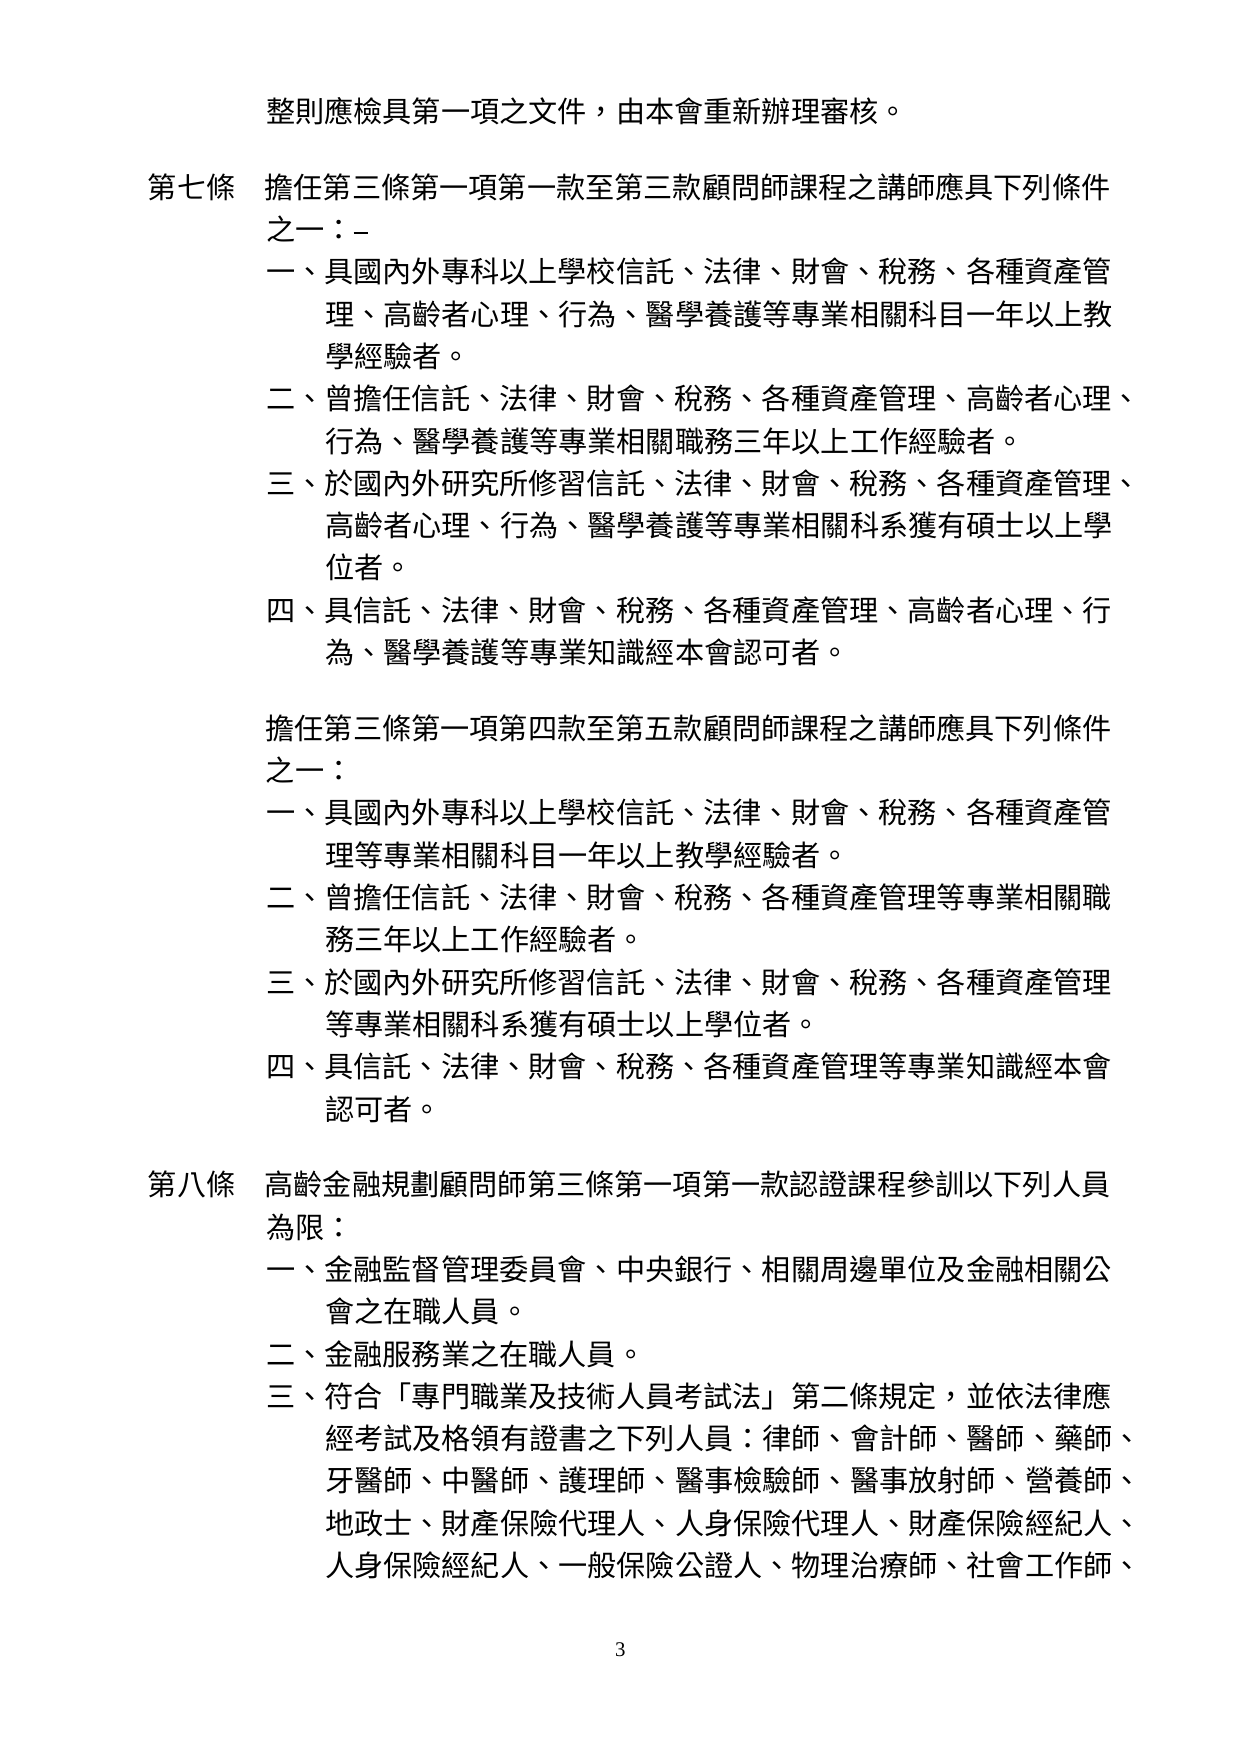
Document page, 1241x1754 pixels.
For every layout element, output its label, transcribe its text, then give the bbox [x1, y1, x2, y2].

text 四、具信託、法律、財會、稅務、各種資產管理等專業知識經本會認可者。 [266, 1044, 1137, 1128]
text 第八條 高齡金融規劃顧問師第三條第一項第一款認證課程參訓以下列人員為限： [148, 1162, 1137, 1247]
text 三、符合「專門職業及技術人員考試法」第二條規定，並依法律應經考試及格領有證書之下列人員：律師、會計師、醫師、藥師、牙醫師、中醫師、護理師、醫事檢驗師、醫事放射師、營養師、地政士、財產保險代理人、人身保險代理人、財產保險經紀人、人身保險經紀人、一般保險公證人、物理治療師、社會工作師、職能治療師、不動產經紀人、民間之公證人、不動產估價師、呼吸治療師、臨床心理師、諮商心理師、助產師、記帳士、法醫師、語言治療師、聽力師、牙體技術師等卅一類與高齡服務相關人員。 [266, 1373, 1137, 1585]
text 三、於國內外研究所修習信託、法律、財會、稅務、各種資產管理等專業相關科系獲有碩士以上學位者。 [266, 959, 1137, 1044]
text 一、金融監督管理委員會、中央銀行、相關周邊單位及金融相關公會之在職人員。 [266, 1247, 1137, 1331]
text 擔任第三條第一項第四款至第五款顧問師課程之講師應具下列條件之一： [265, 706, 1137, 790]
text 整則應檢具第一項之文件，由本會重新辦理審核。 [266, 89, 1137, 131]
text 三、於國內外研究所修習信託、法律、財會、稅務、各種資產管理、高齡者心理、行為、醫學養護等專業相關科系獲有碩士以上學位者。 [266, 461, 1137, 587]
text 一、具國內外專科以上學校信託、法律、財會、稅務、各種資產管理、高齡者心理、行為、醫學養護等專業相關科目一年以上教學經驗者。 [266, 249, 1137, 376]
text 一、具國內外專科以上學校信託、法律、財會、稅務、各種資產管理等專業相關科目一年以上教學經驗者。 [266, 790, 1137, 875]
text 二、金融服務業之在職人員。 [266, 1331, 1137, 1373]
text 第七條 擔任第三條第一項第一款至第三款顧問師課程之講師應具下列條件之一： [148, 164, 1137, 249]
text 四、具信託、法律、財會、稅務、各種資產管理、高齡者心理、行為、醫學養護等專業知識經本會認可者。 [266, 587, 1137, 672]
text 二、曾擔任信託、法律、財會、稅務、各種資產管理等專業相關職務三年以上工作經驗者。 [266, 875, 1137, 959]
text 二、曾擔任信託、法律、財會、稅務、各種資產管理、高齡者心理、行為、醫學養護等專業相關職務三年以上工作經驗者。 [266, 376, 1137, 461]
